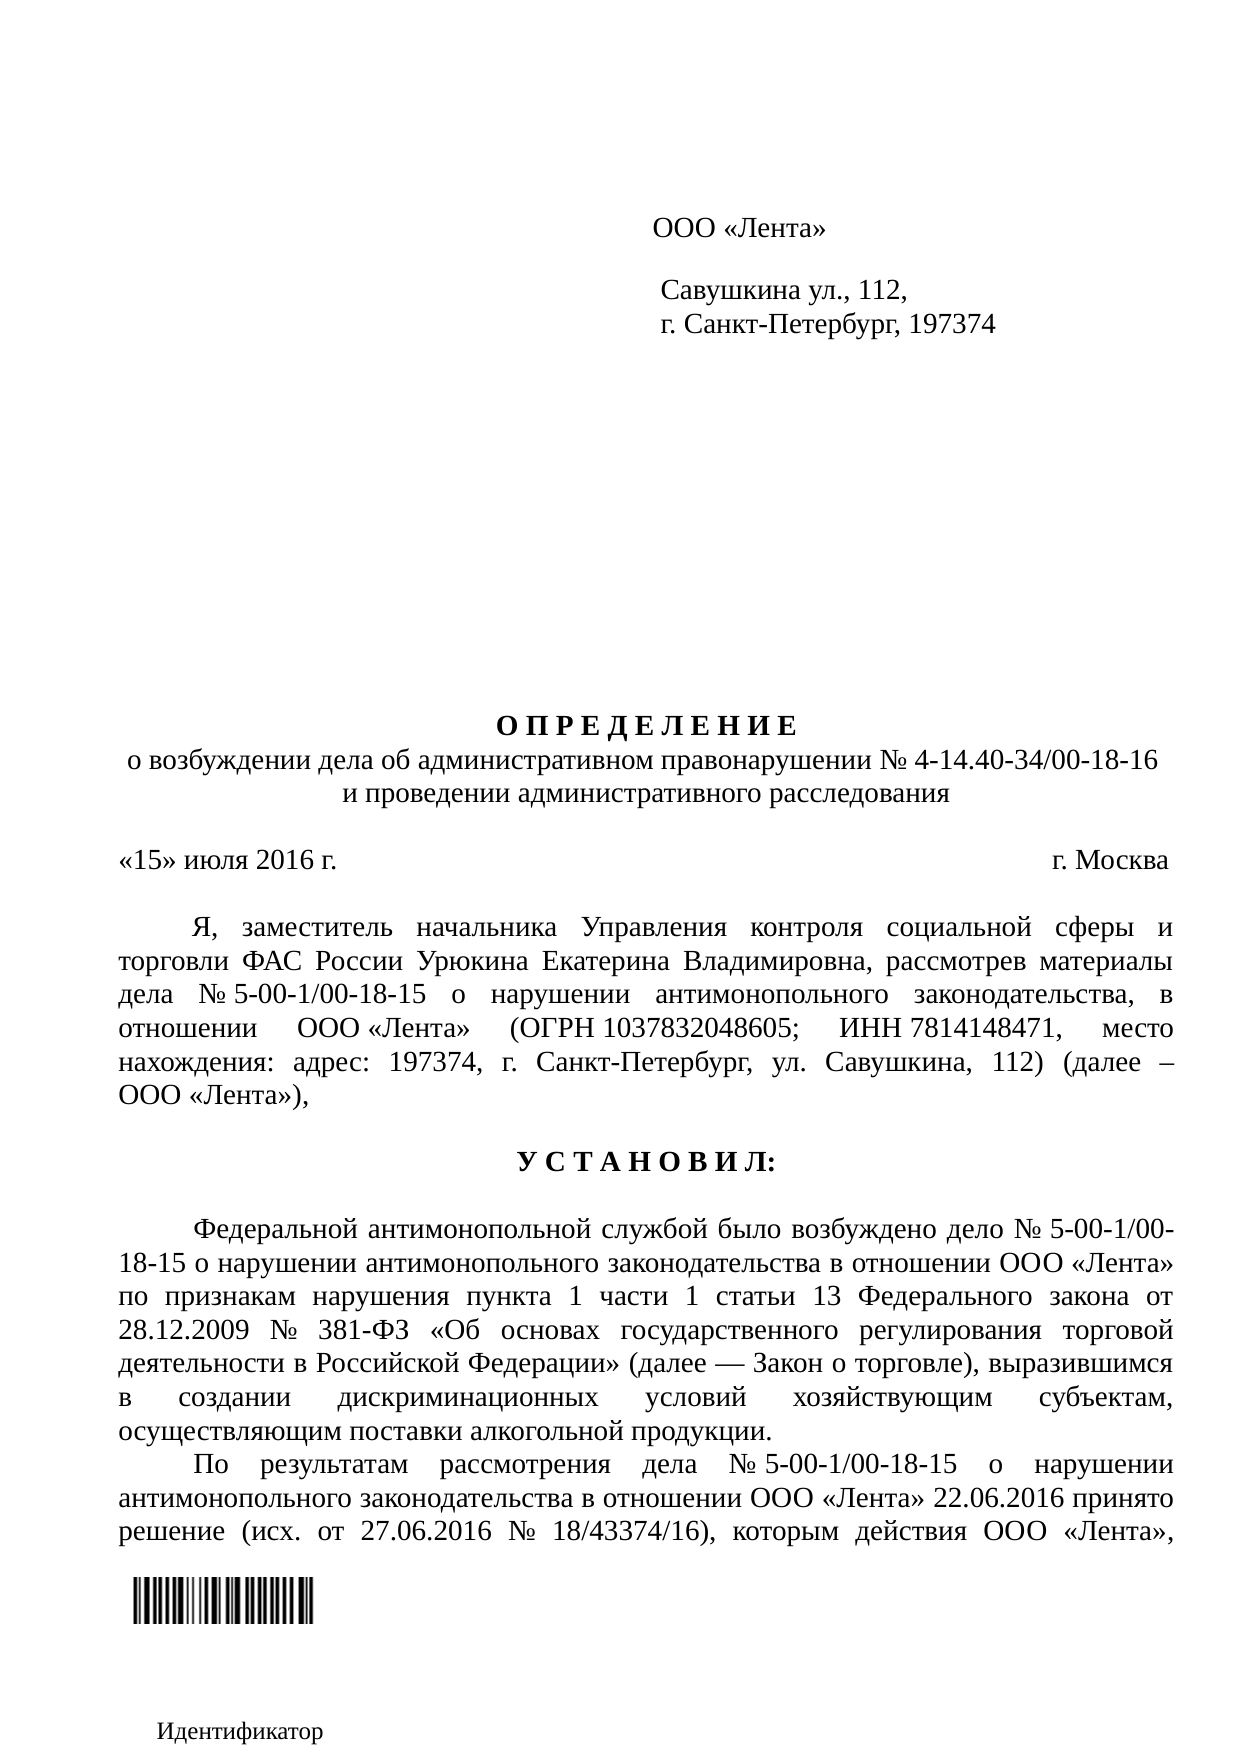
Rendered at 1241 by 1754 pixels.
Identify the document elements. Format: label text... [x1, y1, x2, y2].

text ООО «Лента» [652, 210, 1174, 243]
text У С Т А Н О В И Л: [118, 1144, 1174, 1178]
text «15» июля 2016 г. г. Москва [118, 842, 1174, 876]
text Савушкина ул., 112, [660, 272, 1174, 306]
text Я, заместитель начальника Управления контроля социальной сферы и торговли ФАС России Урюкина Екатерина Владимировна, рассмотрев материалы дела № 5-00-1/00-18-15 о нарушении антимонопольного законодательства, в отношении ООО «Лента» (ОГРН 1037832048605; ИНН 7814148471, место нахождения: адрес: 197374, г. Санкт-Петербург, ул. Савушкина, 112) (далее – ООО «Лента»), [118, 909, 1174, 1111]
text О П Р Е Д Е Л Е Н И Е [118, 708, 1174, 742]
text и проведении административного расследования [118, 775, 1174, 809]
text о возбуждении дела об административном правонарушении № 4-14.40-34/00-18-16 [118, 742, 1174, 775]
picture [118, 1577, 331, 1624]
text г. Санкт-Петербург, 197374 [660, 306, 1174, 339]
text По результатам рассмотрения дела № 5-00-1/00-18-15 о нарушении антимонопольного законодательства в отношении ООО «Лента» 22.06.2016 принято решение (исх. от 27.06.2016 № 18/43374/16), которым действия ООО «Лента», [118, 1446, 1174, 1547]
text Федеральной антимонопольной службой было возбуждено дело № 5-00-1/00-18-15 о нарушении антимонопольного законодательства в отношении ООО «Лента» по признакам нарушения пункта 1 части 1 статьи 13 Федерального закона от 28.12.2009 № 381-ФЗ «Об основах государственного регулирования торговой деятельности в Российской Федерации» (далее — Закон о торговле), выразившимся в создании дискриминационных условий хозяйствующим субъектам, осуществляющим поставки алкогольной продукции. [118, 1211, 1174, 1446]
